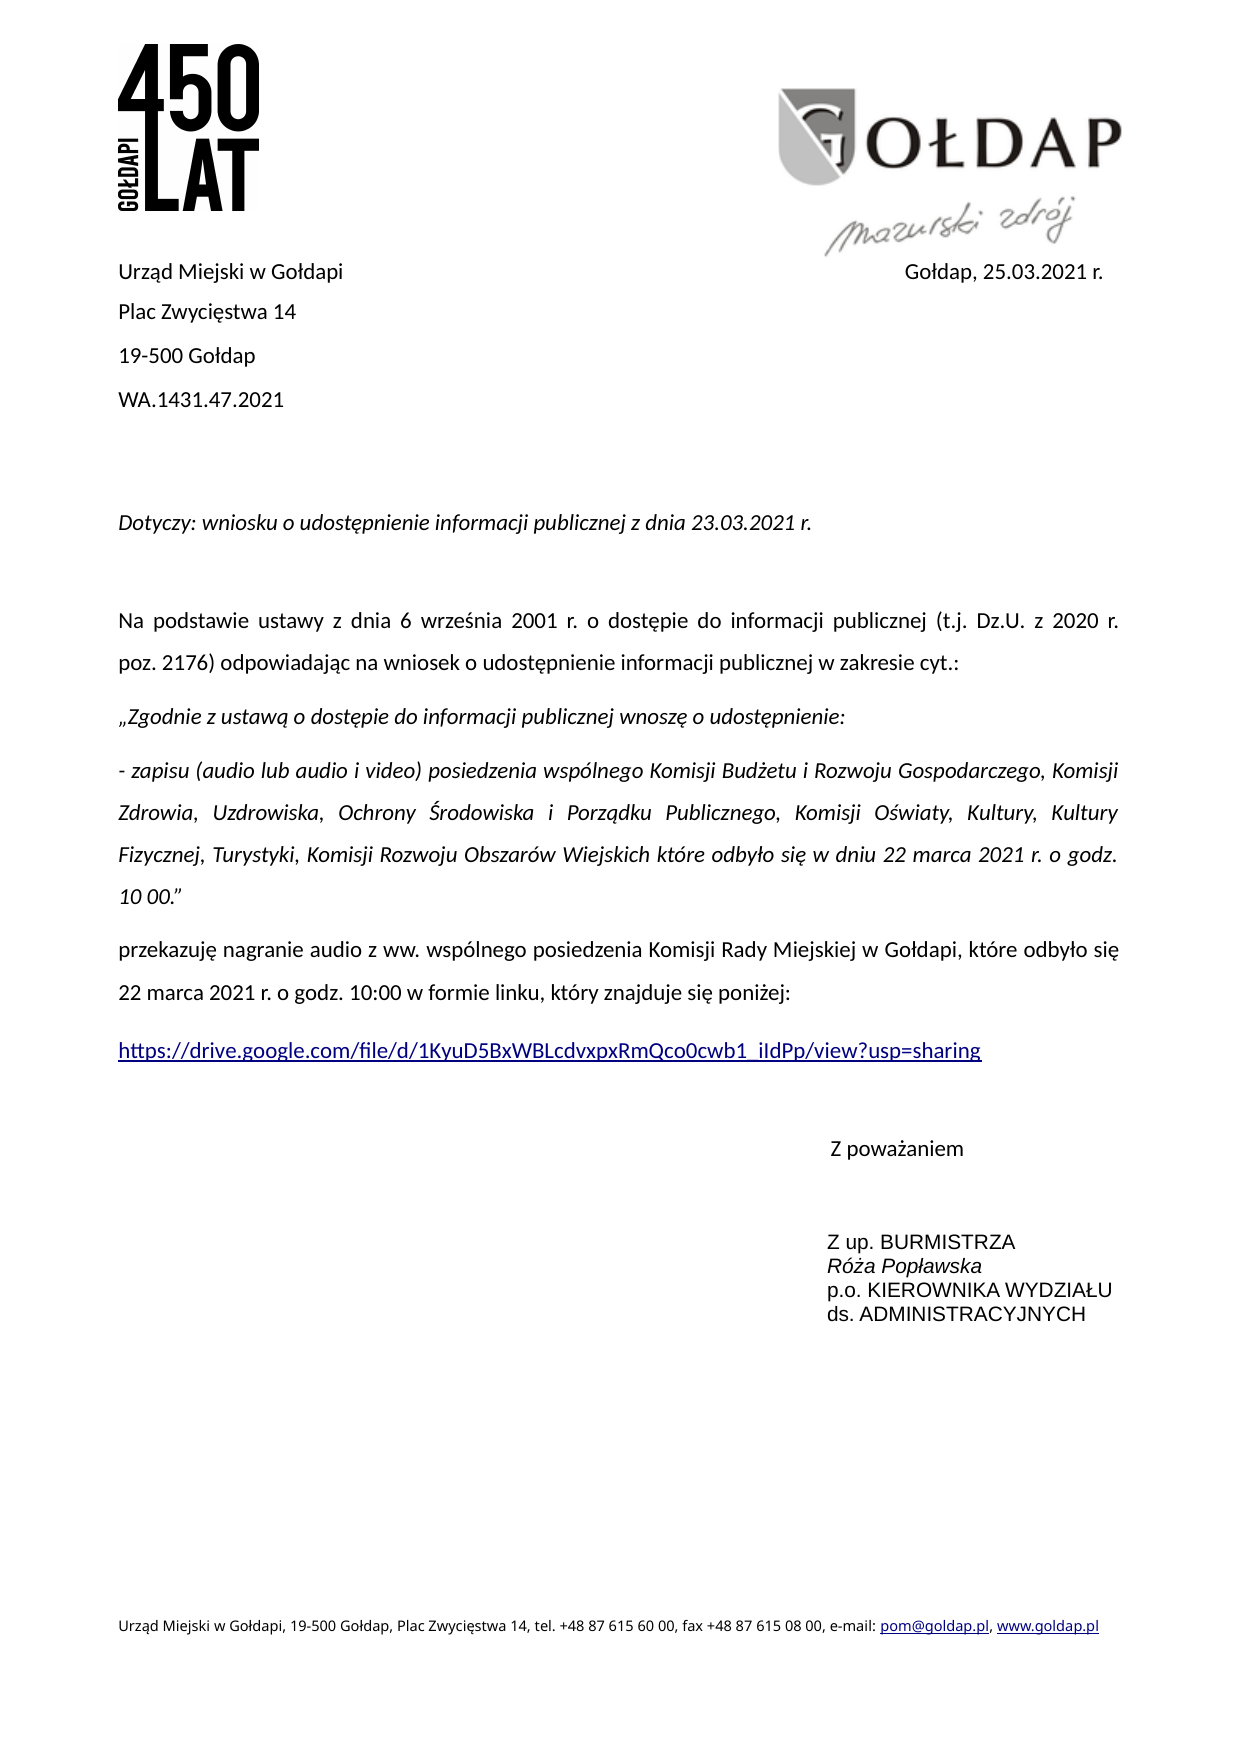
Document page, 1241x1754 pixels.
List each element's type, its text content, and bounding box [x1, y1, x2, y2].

text Róża Popławska [827, 1254, 1122, 1278]
text przekazuję nagranie audio z ww. wspólnego posiedzenia Komisji Rady Miejskiej w Gołdapi, które odbyło się 22 marca 2021 r. o godz. 10:00 w formie linku, który znajduje się poniżej: [118, 936, 1122, 1006]
text p.o. KIEROWNIKA WYDZIAŁU [827, 1278, 1122, 1302]
text Z up. BURMISTRZA [827, 1230, 1122, 1254]
text Urząd Miejski w Gołdapi Gołdap, 25.03.2021 r. [118, 118, 1122, 285]
text Z poważaniem [197, 1134, 1122, 1162]
text Na podstawie ustawy z dnia 6 września 2001 r. o dostępie do informacji publicznej (t.j. Dz.U. z 2020 r. poz. 2176) odpowiadając na wniosek o udostępnienie informacji publicznej w zakresie cyt.: [118, 606, 1122, 676]
text Plac Zwycięstwa 14 [118, 297, 1122, 325]
text Dotyczy: wniosku o udostępnienie informacji publicznej z dnia 23.03.2021 r. [118, 508, 1122, 536]
text ds. ADMINISTRACYJNYCH [827, 1302, 1122, 1326]
text https://drive.google.com/file/d/1KyuD5BxWBLcdvxpxRmQco0cwb1_iIdPp/view?usp=sharing [118, 1036, 1122, 1064]
text WA.1431.47.2021 [118, 385, 1122, 413]
text „Zgodnie z ustawą o dostępie do informacji publicznej wnoszę o udostępnienie: [118, 702, 1122, 730]
text - zapisu (audio lub audio i video) posiedzenia wspólnego Komisji Budżetu i Rozwoju Gospodarczego, Komisji Zdrowia, Uzdrowiska, Ochrony Środowiska i Porządku Publicznego, Komisji Oświaty, Kultury, Kultury Fizycznej, Turystyki, Komisji Rozwoju Obszarów Wiejskich które odbyło się w dniu 22 marca 2021 r. o godz. 10 00.” [118, 756, 1122, 910]
text 19-500 Gołdap [118, 341, 1122, 369]
